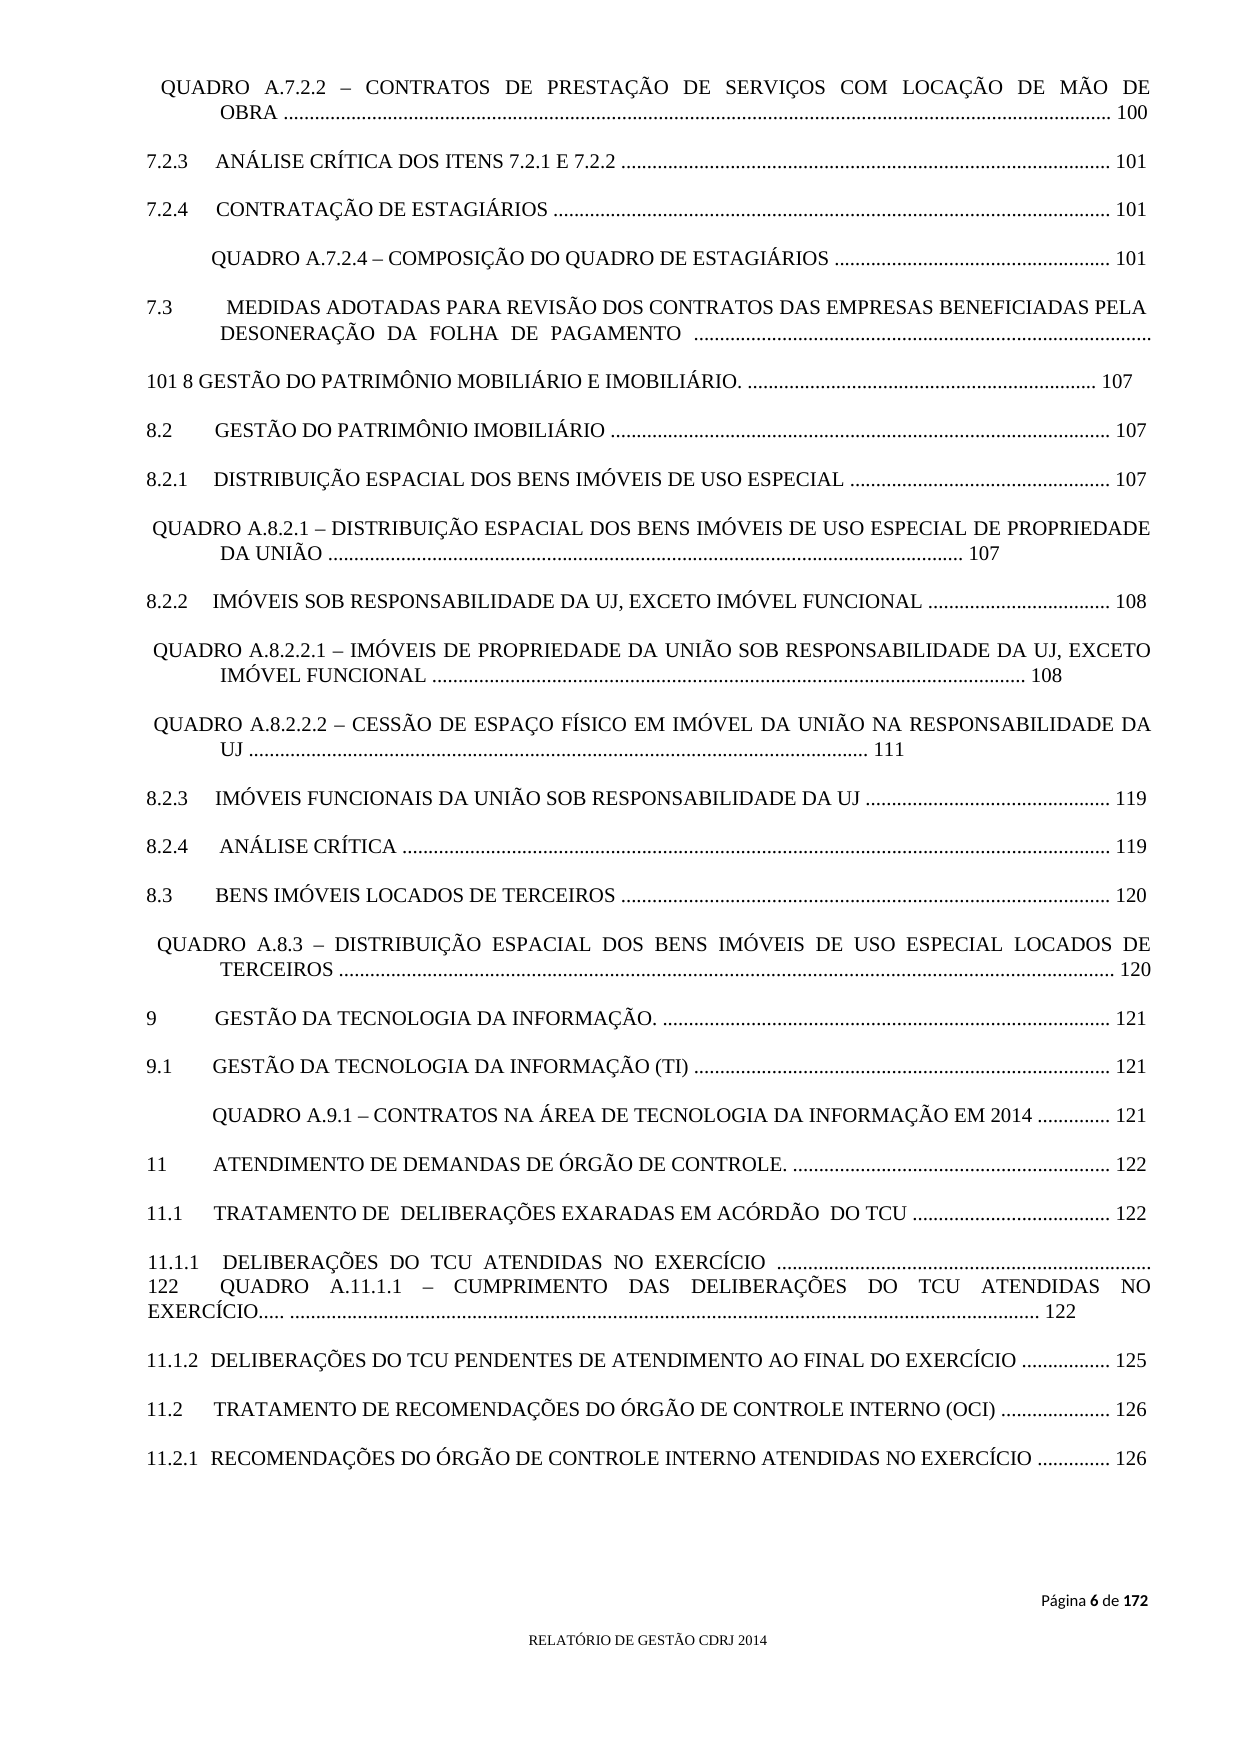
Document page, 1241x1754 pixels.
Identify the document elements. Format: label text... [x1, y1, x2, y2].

subtitle 8.2 GESTÃO DO PATRIMÔNIO IMOBILIÁRIO ................................................................................................ 107 [146, 418, 1152, 442]
text 8.2.2 IMÓVEIS SOB RESPONSABILIDADE DA UJ, EXCETO IMÓVEL FUNCIONAL ................................... 108 [146, 589, 1152, 613]
text QUADRO A.9.1 – CONTRATOS NA ÁREA DE TECNOLOGIA DA INFORMAÇÃO EM 2014 .............. 121 [146, 1103, 1152, 1127]
text 11.1.2 DELIBERAÇÕES DO TCU PENDENTES DE ATENDIMENTO AO FINAL DO EXERCÍCIO ................. 125 [146, 1348, 1152, 1372]
subtitle DESONERAÇÃO DA FOLHA DE PAGAMENTO ........................................................................................ 101 8 GESTÃO DO PATRIMÔNIO MOBILIÁRIO E IMOBILIÁRIO. ................................................................... 107 [146, 321, 1152, 393]
subtitle 11.2 TRATAMENTO DE RECOMENDAÇÕES DO ÓRGÃO DE CONTROLE INTERNO (OCI) ..................... 126 [146, 1397, 1152, 1421]
subtitle 11.1 TRATAMENTO DE DELIBERAÇÕES EXARADAS EM ACÓRDÃO DO TCU ...................................... 122 [146, 1201, 1152, 1225]
text 7.3 MEDIDAS ADOTADAS PARA REVISÃO DOS CONTRATOS DAS EMPRESAS BENEFICIADAS PELA [146, 295, 1152, 319]
text 7.2.4 CONTRATAÇÃO DE ESTAGIÁRIOS ........................................................................................................... 101 [146, 197, 1152, 221]
subtitle 11 ATENDIMENTO DE DEMANDAS DE ÓRGÃO DE CONTROLE. ............................................................. 122 [146, 1152, 1152, 1176]
text 11.1.1 DELIBERAÇÕES DO TCU ATENDIDAS NO EXERCÍCIO ........................................................................ 122 QUADRO A.11.1.1 – CUMPRIMENTO DAS DELIBERAÇÕES DO TCU ATENDIDAS NO EXERCÍCIO..... ................................................................................................................................................ 122 [147, 1250, 1152, 1323]
subtitle QUADRO A.8.2.2.2 – CESSÃO DE ESPAÇO FÍSICO EM IMÓVEL DA UNIÃO NA RESPONSABILIDADE DA UJ ....................................................................................................................... 111 [146, 712, 1152, 761]
subtitle 9 GESTÃO DA TECNOLOGIA DA INFORMAÇÃO. ...................................................................................... 121 [146, 1006, 1152, 1029]
text QUADRO A.8.2.2.1 – IMÓVEIS DE PROPRIEDADE DA UNIÃO SOB RESPONSABILIDADE DA UJ, EXCETO IMÓVEL FUNCIONAL .................................................................................................................. 108 [146, 638, 1152, 687]
subtitle QUADRO A.7.2.2 – CONTRATOS DE PRESTAÇÃO DE SERVIÇOS COM LOCAÇÃO DE MÃO DE OBRA ............................................................................................................................................................... 100 [146, 75, 1152, 124]
text 8.2.1 DISTRIBUIÇÃO ESPACIAL DOS BENS IMÓVEIS DE USO ESPECIAL .................................................. 107 [146, 467, 1152, 491]
text 7.2.3 ANÁLISE CRÍTICA DOS ITENS 7.2.1 E 7.2.2 .............................................................................................. 101 [146, 148, 1152, 173]
text 8.2.4 ANÁLISE CRÍTICA ........................................................................................................................................ 119 [146, 834, 1152, 858]
text 11.2.1 RECOMENDAÇÕES DO ÓRGÃO DE CONTROLE INTERNO ATENDIDAS NO EXERCÍCIO .............. 126 [146, 1446, 1152, 1470]
text 8.2.3 IMÓVEIS FUNCIONAIS DA UNIÃO SOB RESPONSABILIDADE DA UJ ............................................... 119 [146, 785, 1152, 809]
text 8.3 BENS IMÓVEIS LOCADOS DE TERCEIROS .............................................................................................. 120 [146, 883, 1152, 907]
subtitle QUADRO A.7.2.4 – COMPOSIÇÃO DO QUADRO DE ESTAGIÁRIOS ..................................................... 101 [146, 246, 1152, 270]
text 9.1 GESTÃO DA TECNOLOGIA DA INFORMAÇÃO (TI) ................................................................................ 121 [146, 1054, 1152, 1078]
subtitle QUADRO A.8.2.1 – DISTRIBUIÇÃO ESPACIAL DOS BENS IMÓVEIS DE USO ESPECIAL DE PROPRIEDADE DA UNIÃO .......................................................................................................................... 107 [146, 516, 1152, 565]
text QUADRO A.8.3 – DISTRIBUIÇÃO ESPACIAL DOS BENS IMÓVEIS DE USO ESPECIAL LOCADOS DE TERCEIROS ..................................................................................................................................................... 120 [146, 932, 1152, 981]
